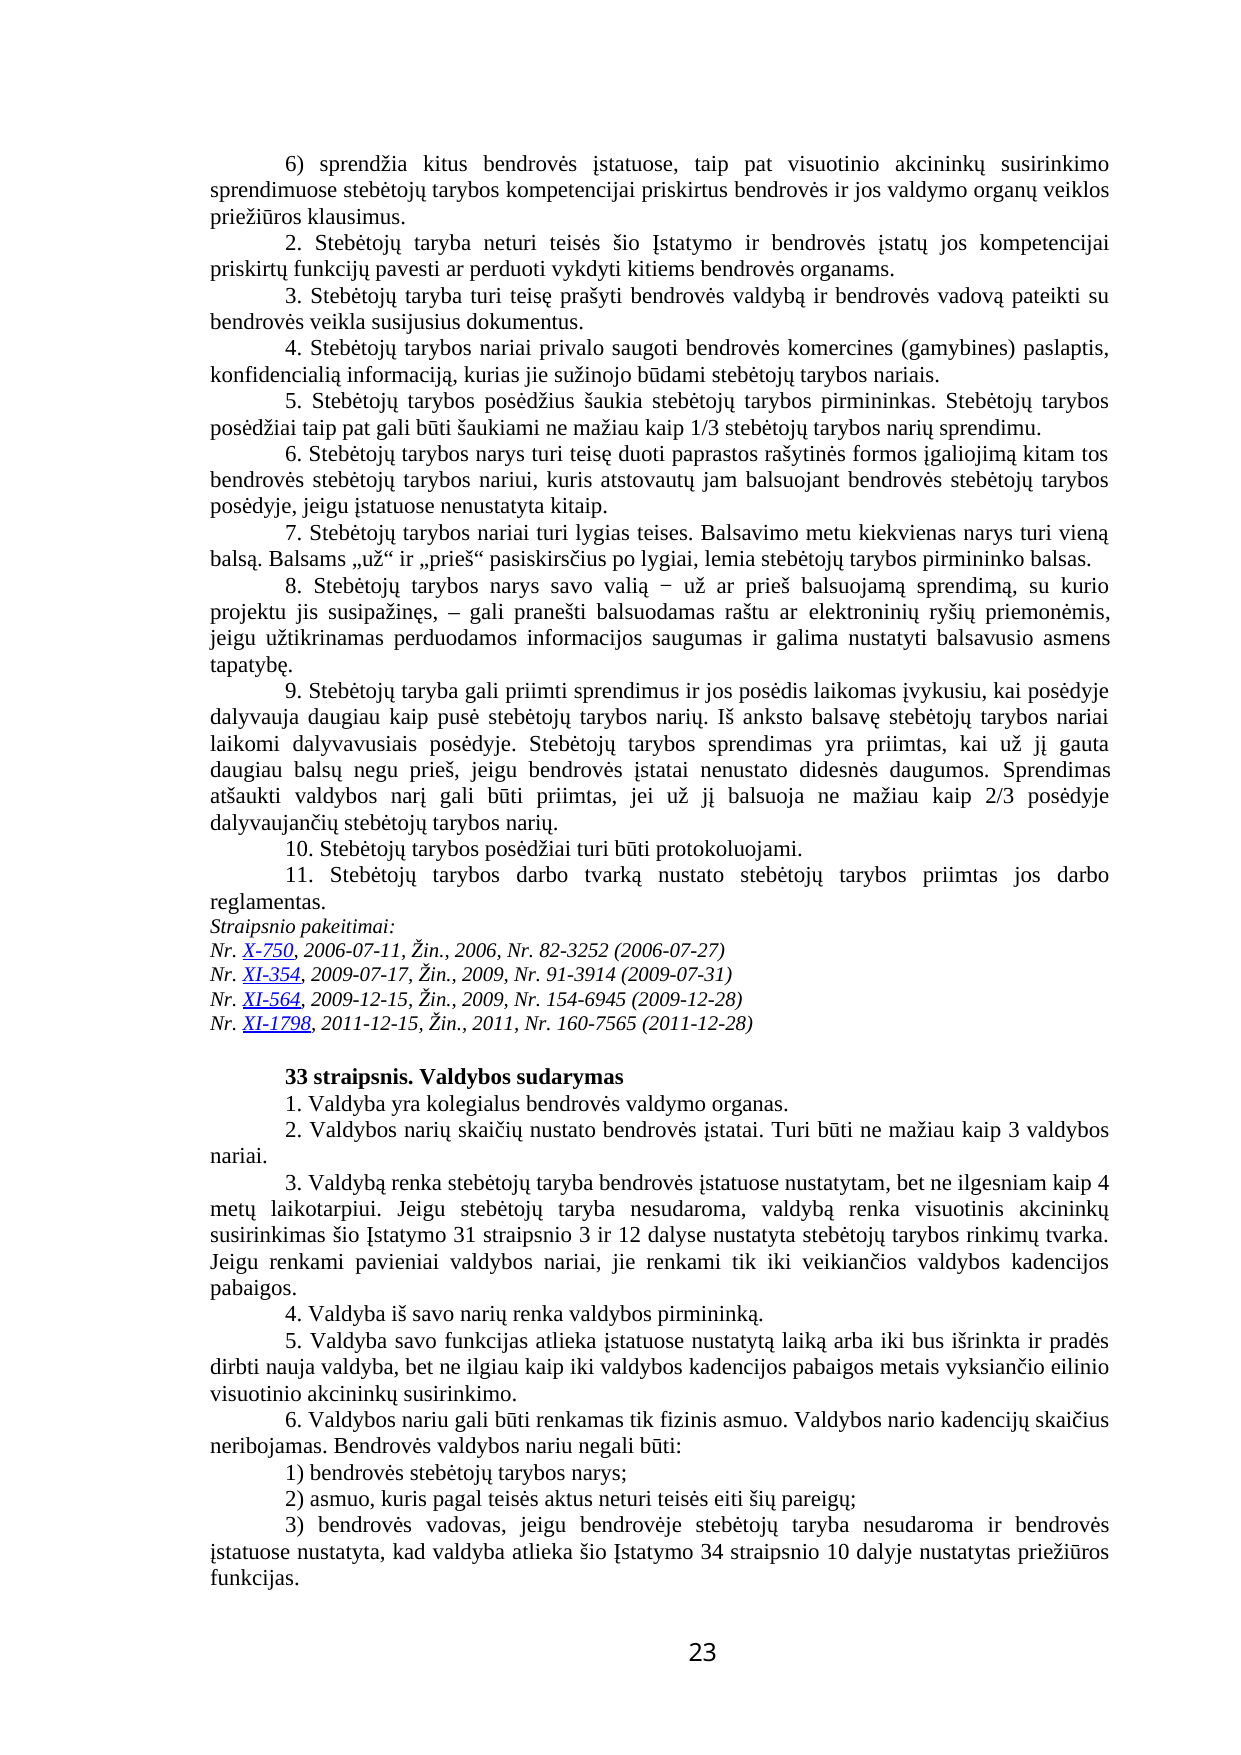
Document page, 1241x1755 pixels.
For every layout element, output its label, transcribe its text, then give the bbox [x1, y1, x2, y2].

text Nr. XI-1798, 2011-12-15, Žin., 2011, Nr. 160-7565 (2011-12-28) [210, 1011, 1120, 1034]
text 1. Valdyba yra kolegialus bendrovės valdymo organas. [210, 1090, 1111, 1116]
text Straipsnio pakeitimai: [210, 914, 1111, 938]
text 4. Valdyba iš savo narių renka valdybos pirmininką. [210, 1301, 1111, 1327]
text 7. Stebėtojų tarybos nariai turi lygias teises. Balsavimo metu kiekvienas narys turi vieną balsą. Balsams „už“ ir „prieš“ pasiskirsčius po lygiai, lemia stebėtojų tarybos pirmininko balsas. [210, 519, 1111, 572]
text Nr. XI-354, 2009-07-17, Žin., 2009, Nr. 91-3914 (2009-07-31) [210, 962, 1120, 986]
text 3) bendrovės vadovas, jeigu bendrovėje stebėtojų taryba nesudaroma ir bendrovės įstatuose nustatyta, kad valdyba atlieka šio Įstatymo 34 straipsnio 10 dalyje nustatytas priežiūros funkcijas. [210, 1511, 1111, 1590]
text 11. Stebėtojų tarybos darbo tvarką nustato stebėtojų tarybos priimtas jos darbo reglamentas. [210, 862, 1111, 914]
text 4. Stebėtojų tarybos nariai privalo saugoti bendrovės komercines (gamybines) paslaptis, konfidencialią informaciją, kurias jie sužinojo būdami stebėtojų tarybos nariais. [210, 334, 1111, 387]
text 2) asmuo, kuris pagal teisės aktus neturi teisės eiti šių pareigų; [210, 1485, 1111, 1511]
text 6) sprendžia kitus bendrovės įstatuose, taip pat visuotinio akcininkų susirinkimo sprendimuose stebėtojų tarybos kompetencijai priskirtus bendrovės ir jos valdymo organų veiklos priežiūros klausimus. [210, 150, 1111, 229]
text 8. Stebėtojų tarybos narys savo valią − už ar prieš balsuojamą sprendimą, su kurio projektu jis susipažinęs, – gali pranešti balsuodamas raštu ar elektroninių ryšių priemonėmis, jeigu užtikrinamas perduodamos informacijos saugumas ir galima nustatyti balsavusio asmens tapatybę. [210, 572, 1111, 677]
text 6. Stebėtojų tarybos narys turi teisę duoti paprastos rašytinės formos įgaliojimą kitam tos bendrovės stebėtojų tarybos nariui, kuris atstovautų jam balsuojant bendrovės stebėtojų tarybos posėdyje, jeigu įstatuose nenustatyta kitaip. [210, 440, 1110, 519]
text 5. Stebėtojų tarybos posėdžius šaukia stebėtojų tarybos pirmininkas. Stebėtojų tarybos posėdžiai taip pat gali būti šaukiami ne mažiau kaip 1/3 stebėtojų tarybos narių sprendimu. [210, 387, 1111, 440]
text 5. Valdyba savo funkcijas atlieka įstatuose nustatytą laiką arba iki bus išrinkta ir pradės dirbti nauja valdyba, bet ne ilgiau kaip iki valdybos kadencijos pabaigos metais vyksiančio eilinio visuotinio akcininkų susirinkimo. [210, 1327, 1111, 1406]
text 2. Valdybos narių skaičių nustato bendrovės įstatai. Turi būti ne mažiau kaip 3 valdybos nariai. [210, 1116, 1111, 1169]
text 3. Valdybą renka stebėtojų taryba bendrovės įstatuose nustatytam, bet ne ilgesniam kaip 4 metų laikotarpiui. Jeigu stebėtojų taryba nesudaroma, valdybą renka visuotinis akcininkų susirinkimas šio Įstatymo 31 straipsnio 3 ir 12 dalyse nustatyta stebėtojų tarybos rinkimų tvarka. Jeigu renkami pavieniai valdybos nariai, jie renkami tik iki veikiančios valdybos kadencijos pabaigos. [210, 1169, 1111, 1301]
text 9. Stebėtojų taryba gali priimti sprendimus ir jos posėdis laikomas įvykusiu, kai posėdyje dalyvauja daugiau kaip pusė stebėtojų tarybos narių. Iš anksto balsavę stebėtojų tarybos nariai laikomi dalyvavusiais posėdyje. Stebėtojų tarybos sprendimas yra priimtas, kai už jį gauta daugiau balsų negu prieš, jeigu bendrovės įstatai nenustato didesnės daugumos. Sprendimas atšaukti valdybos narį gali būti priimtas, jei už jį balsuoja ne mažiau kaip 2/3 posėdyje dalyvaujančių stebėtojų tarybos narių. [210, 677, 1111, 835]
text 33 straipsnis. Valdybos sudarymas [210, 1063, 1111, 1090]
text Nr. XI-564, 2009-12-15, Žin., 2009, Nr. 154-6945 (2009-12-28) [210, 986, 1120, 1011]
text Nr. X-750, 2006-07-11, Žin., 2006, Nr. 82-3252 (2006-07-27) [210, 938, 1111, 962]
text 1) bendrovės stebėtojų tarybos narys; [210, 1459, 1111, 1485]
text 3. Stebėtojų taryba turi teisę prašyti bendrovės valdybą ir bendrovės vadovą pateikti su bendrovės veikla susijusius dokumentus. [210, 282, 1111, 334]
text 6. Valdybos nariu gali būti renkamas tik fizinis asmuo. Valdybos nario kadencijų skaičius neribojamas. Bendrovės valdybos nariu negali būti: [210, 1406, 1111, 1459]
text 10. Stebėtojų tarybos posėdžiai turi būti protokoluojami. [210, 835, 1111, 862]
text 2. Stebėtojų taryba neturi teisės šio Įstatymo ir bendrovės įstatų jos kompetencijai priskirtų funkcijų pavesti ar perduoti vykdyti kitiems bendrovės organams. [210, 229, 1111, 282]
